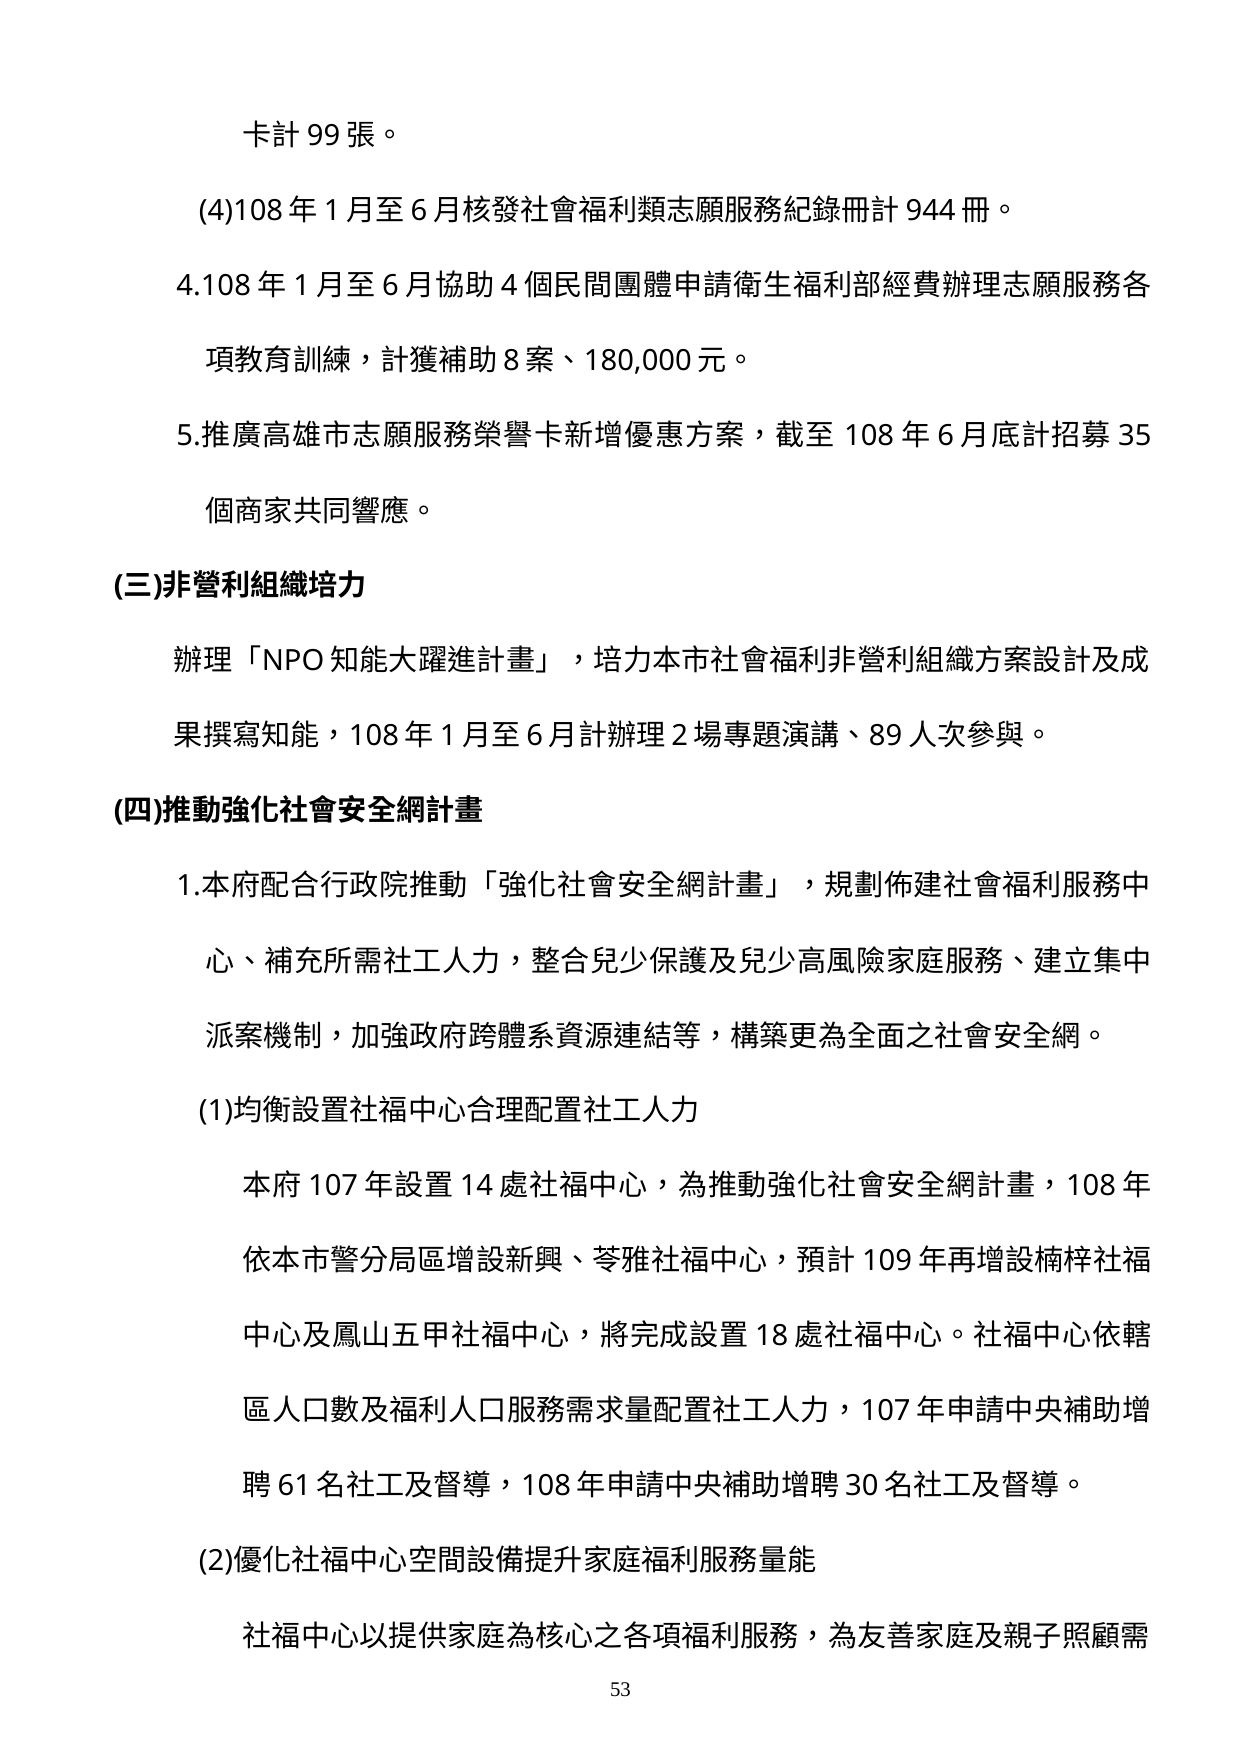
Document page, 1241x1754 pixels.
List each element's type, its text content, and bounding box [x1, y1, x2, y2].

text (三)非營利組織培力 [114, 539, 1152, 614]
text 1.本府配合行政院推動「強化社會安全網計畫」，規劃佈建社會福利服務中心、補充所需社工人力，整合兒少保護及兒少高風險家庭服務、建立集中派案機制，加強政府跨體系資源連結等，構築更為全面之社會安全網。 [176, 839, 1152, 1064]
text 卡計99張。 [199, 89, 1152, 164]
text 4.108年1月至6月協助4個民間團體申請衛生福利部經費辦理志願服務各項教育訓練，計獲補助8案、180,000元。 [176, 239, 1152, 389]
text 辦理「NPO知能大躍進計畫」，培力本市社會福利非營利組織方案設計及成果撰寫知能，108年1月至6月計辦理2場專題演講、89人次參與。 [174, 614, 1152, 764]
text (2)優化社福中心空間設備提升家庭福利服務量能 社福中心以提供家庭為核心之各項福利服務，為友善家庭及親子照顧需求，增進家庭功能，藉由前瞻計畫經費持續整修現有社福中心空間設備，107年已改善三民、岡山、鳳山、甲仙、六龜、左營、大寮、彌陀、小港、旗津等10個社福中心及增設新興社福中心，108年賡續改善前鎮、鹽埕、旗山、仁武等4個社福中心及增設苓雅、鳳山五甲、楠梓等3個社福中心，以提升服務輸送品質與滿意度，108年1月至6月計辦理37場家庭親子/親職增能活動，3,870人次受益。 [199, 1514, 1152, 1664]
text (四)推動強化社會安全網計畫 [114, 764, 1152, 839]
text (4)108年1月至6月核發社會福利類志願服務紀錄冊計944冊。 [199, 164, 1152, 239]
text (1)均衡設置社福中心合理配置社工人力 本府107年設置14處社福中心，為推動強化社會安全網計畫，108年依本市警分局區增設新興、苓雅社福中心，預計109年再增設楠梓社福中心及鳳山五甲社福中心，將完成設置18處社福中心。社福中心依轄區人口數及福利人口服務需求量配置社工人力，107年申請中央補助增聘61名社工及督導，108年申請中央補助增聘30名社工及督導。 [199, 1064, 1152, 1514]
text 5.推廣高雄市志願服務榮譽卡新增優惠方案，截至108年6月底計招募35個商家共同響應。 [176, 389, 1152, 539]
